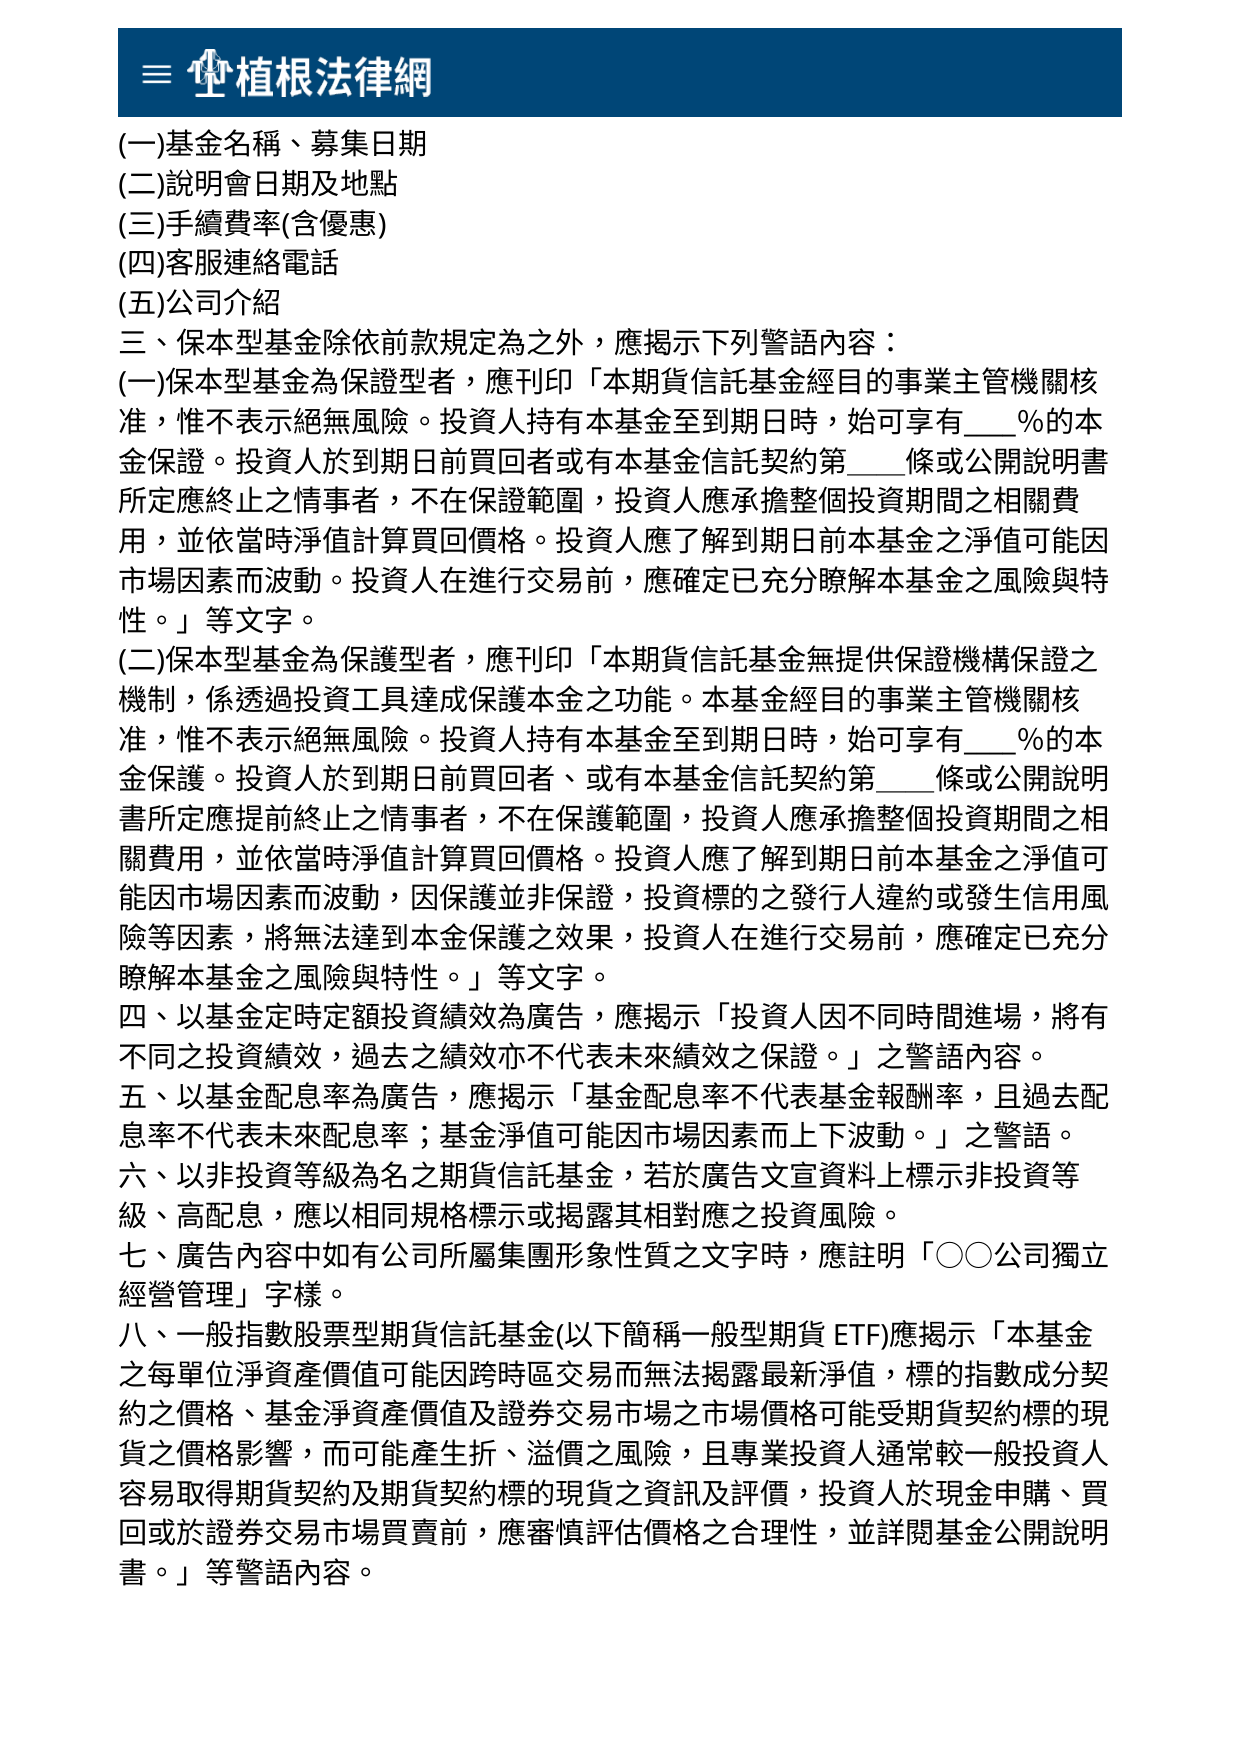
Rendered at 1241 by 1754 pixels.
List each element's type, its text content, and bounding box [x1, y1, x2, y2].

picture [118, 28, 1122, 117]
text (一)保本型基金為保證型者，應刊印「本期貨信託基金經目的事業主管機關核准，惟不表示絕無風險。投資人持有本基金至到期日時，始可享有____％的本金保證。投資人於到期日前買回者或有本基金信託契約第＿＿條或公開說明書所定應終止之情事者，不在保證範圍，投資人應承擔整個投資期間之相關費用，並依當時淨值計算買回價格。投資人應了解到期日前本基金之淨值可能因市場因素而波動。投資人在進行交易前，應確定已充分瞭解本基金之風險與特性。」等文字。 [118, 362, 1122, 639]
text (五)公司介紹 [118, 282, 1122, 322]
text (二)說明會日期及地點 [118, 163, 1122, 203]
text 四、以基金定時定額投資績效為廣告，應揭示「投資人因不同時間進場，將有不同之投資績效，過去之績效亦不代表未來績效之保證。」之警語內容。 [118, 997, 1122, 1076]
text 五、以基金配息率為廣告，應揭示「基金配息率不代表基金報酬率，且過去配息率不代表未來配息率；基金淨值可能因市場因素而上下波動。」之警語。 [118, 1076, 1122, 1155]
text 八、一般指數股票型期貨信託基金(以下簡稱一般型期貨ETF)應揭示「本基金之每單位淨資產價值可能因跨時區交易而無法揭露最新淨值，標的指數成分契約之價格、基金淨資產價值及證券交易市場之市場價格可能受期貨契約標的現貨之價格影響，而可能產生折、溢價之風險，且專業投資人通常較一般投資人容易取得期貨契約及期貨契約標的現貨之資訊及評價，投資人於現金申購、買回或於證券交易市場買賣前，應審慎評估價格之合理性，並詳閱基金公開說明書。」等警語內容。 [118, 1314, 1122, 1592]
text (二)保本型基金為保護型者，應刊印「本期貨信託基金無提供保證機構保證之機制，係透過投資工具達成保護本金之功能。本基金經目的事業主管機關核准，惟不表示絕無風險。投資人持有本基金至到期日時，始可享有____％的本金保護。投資人於到期日前買回者、或有本基金信託契約第＿＿條或公開說明書所定應提前終止之情事者，不在保護範圍，投資人應承擔整個投資期間之相關費用，並依當時淨值計算買回價格。投資人應了解到期日前本基金之淨值可能因市場因素而波動，因保護並非保證，投資標的之發行人違約或發生信用風險等因素，將無法達到本金保護之效果，投資人在進行交易前，應確定已充分瞭解本基金之風險與特性。」等文字。 [118, 639, 1122, 997]
text (四)客服連絡電話 [118, 243, 1122, 282]
text (三)手續費率(含優惠) [118, 203, 1122, 243]
text (一)基金名稱、募集日期 [118, 123, 1122, 163]
text 六、以非投資等級為名之期貨信託基金，若於廣告文宣資料上標示非投資等級、高配息，應以相同規格標示或揭露其相對應之投資風險。 [118, 1155, 1122, 1235]
text 三、保本型基金除依前款規定為之外，應揭示下列警語內容： [118, 322, 1122, 362]
text 七、廣告內容中如有公司所屬集團形象性質之文字時，應註明「○○公司獨立經營管理」字樣。 [118, 1235, 1122, 1314]
